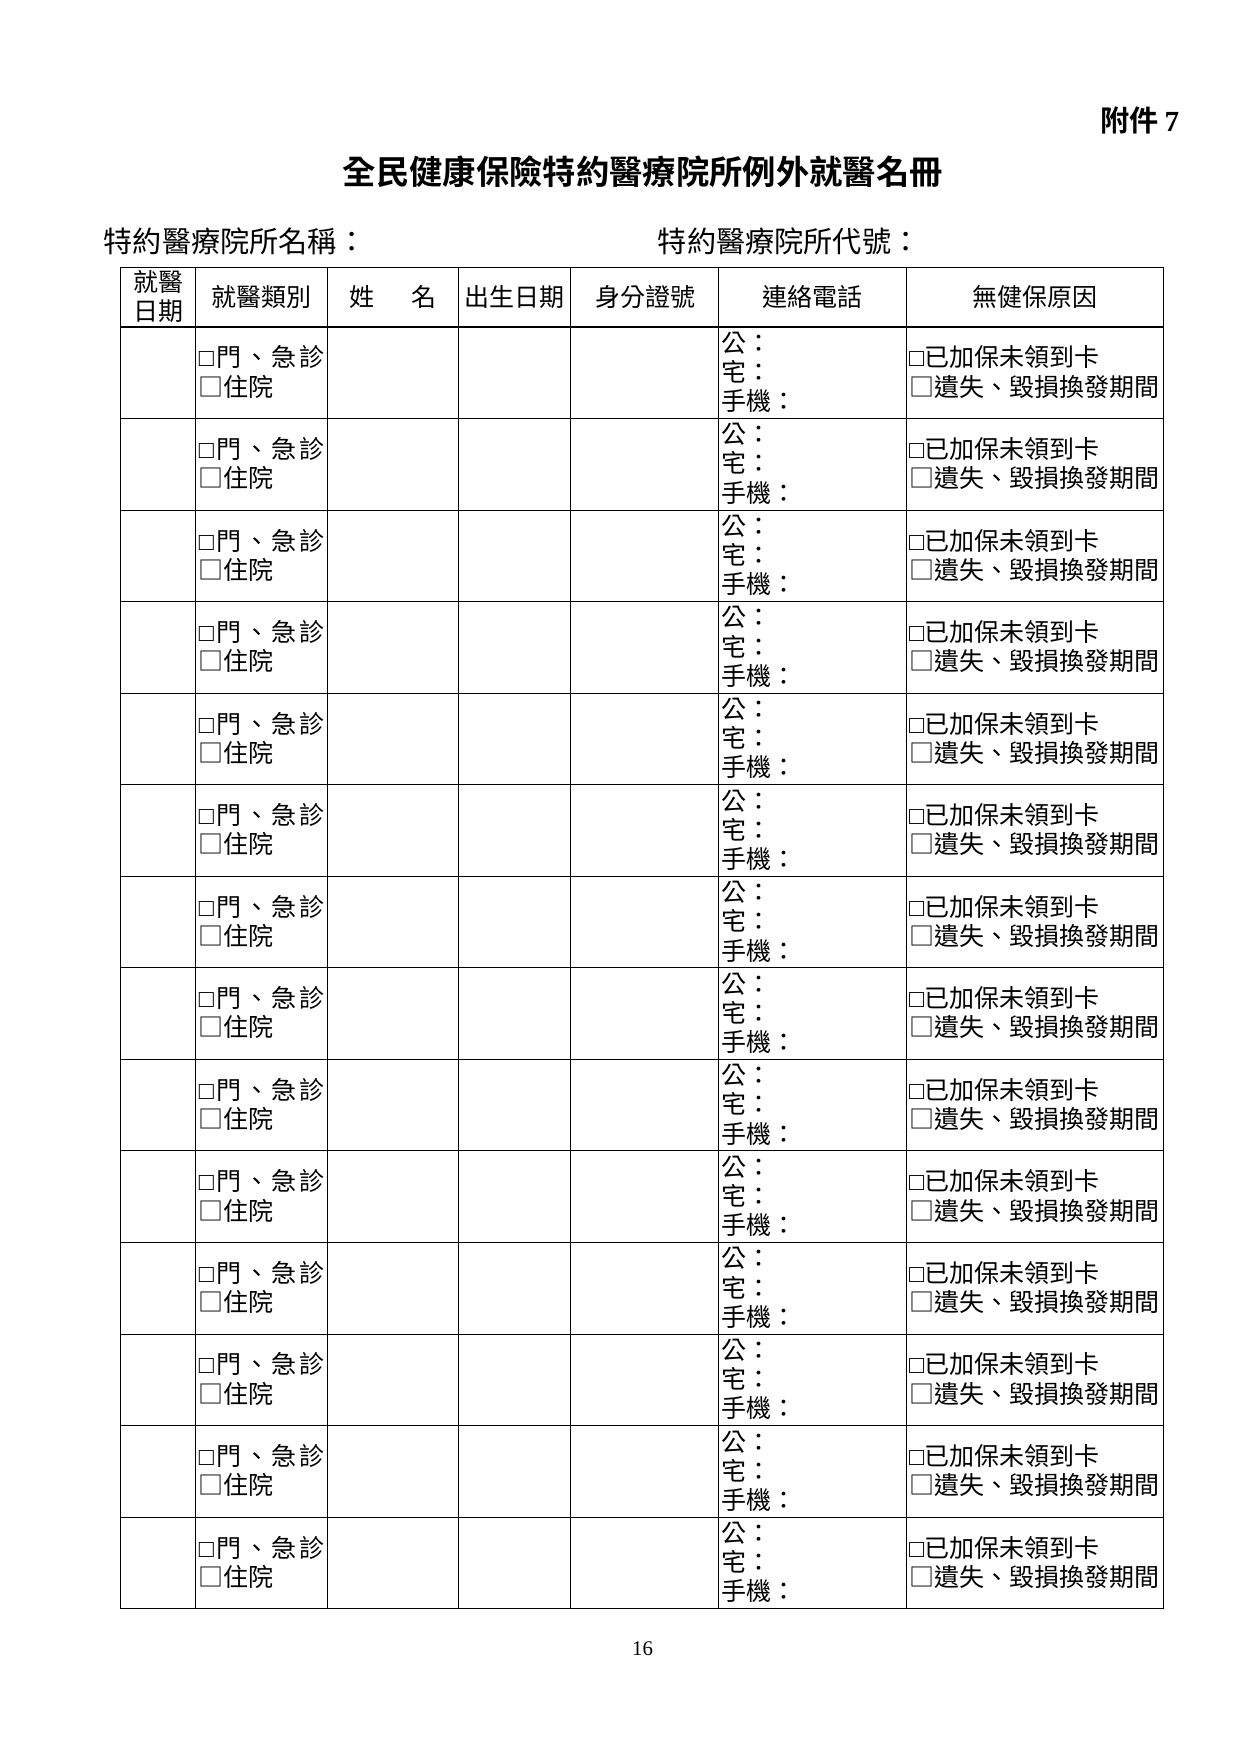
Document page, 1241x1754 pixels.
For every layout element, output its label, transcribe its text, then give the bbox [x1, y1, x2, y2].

table_cell □已加保未領到卡 □遺失、毀損換發期間 [907, 1243, 1163, 1333]
table_cell [459, 968, 570, 1059]
table_cell [571, 602, 718, 693]
table_cell [328, 419, 458, 509]
table_cell □門、急診 □住院 [196, 328, 327, 418]
table_cell [121, 1426, 195, 1517]
table_cell [121, 1243, 195, 1333]
table_cell □門、急診 □住院 [196, 1518, 327, 1608]
table_cell □已加保未領到卡 □遺失、毀損換發期間 [907, 602, 1163, 693]
table_cell [121, 602, 195, 693]
table_header 姓 名 [328, 268, 458, 326]
table_header 身分證號 [571, 268, 718, 326]
table_cell [328, 785, 458, 876]
table_cell [328, 1243, 458, 1333]
table_cell [571, 419, 718, 509]
table_cell [571, 785, 718, 876]
table_cell [121, 1060, 195, 1150]
table_cell [328, 968, 458, 1059]
table_cell □門、急診 □住院 [196, 1426, 327, 1517]
table_cell 公： 宅： 手機： [719, 694, 906, 784]
table_cell [121, 785, 195, 876]
table_cell [571, 1060, 718, 1150]
table_cell [328, 1335, 458, 1425]
table_cell [328, 1060, 458, 1150]
table_cell □門、急診 □住院 [196, 694, 327, 784]
table_cell □門、急診 □住院 [196, 419, 327, 509]
table_cell □已加保未領到卡 □遺失、毀損換發期間 [907, 785, 1163, 876]
table_cell [571, 1426, 718, 1517]
table_cell □門、急診 □住院 [196, 511, 327, 601]
table_cell [121, 419, 195, 509]
table_cell [459, 328, 570, 418]
table_cell 公： 宅： 手機： [719, 1426, 906, 1517]
table_cell □已加保未領到卡 □遺失、毀損換發期間 [907, 877, 1163, 967]
table_cell 公： 宅： 手機： [719, 328, 906, 418]
table_cell [571, 1151, 718, 1242]
table_cell [328, 1426, 458, 1517]
table_cell 公： 宅： 手機： [719, 1335, 906, 1425]
table_cell □已加保未領到卡 □遺失、毀損換發期間 [907, 1151, 1163, 1242]
table_cell □已加保未領到卡 □遺失、毀損換發期間 [907, 1060, 1163, 1150]
table_cell □已加保未領到卡 □遺失、毀損換發期間 [907, 1426, 1163, 1517]
text [1085, 90, 1201, 142]
table_cell 公： 宅： 手機： [719, 419, 906, 509]
table_cell [459, 1426, 570, 1517]
table_cell [328, 877, 458, 967]
table_cell [459, 602, 570, 693]
table_cell [328, 511, 458, 601]
table_cell □門、急診 □住院 [196, 1243, 327, 1333]
table_cell [459, 1151, 570, 1242]
table_cell 公： 宅： 手機： [719, 968, 906, 1059]
table_cell □已加保未領到卡 □遺失、毀損換發期間 [907, 1518, 1163, 1608]
table_cell 公： 宅： 手機： [719, 877, 906, 967]
table_cell 公： 宅： 手機： [719, 511, 906, 601]
text 附件7 [1100, 98, 1186, 134]
table_cell [571, 968, 718, 1059]
table_cell [571, 694, 718, 784]
table_cell □已加保未領到卡 □遺失、毀損換發期間 [907, 694, 1163, 784]
table_cell □門、急診 □住院 [196, 1151, 327, 1242]
table_cell [328, 602, 458, 693]
table_cell □門、急診 □住院 [196, 1060, 327, 1150]
table_cell [121, 877, 195, 967]
table_cell 公： 宅： 手機： [719, 1518, 906, 1608]
table_cell [121, 1151, 195, 1242]
table_cell □門、急診 □住院 [196, 877, 327, 967]
table_cell [121, 328, 195, 418]
table_cell □門、急診 □住院 [196, 785, 327, 876]
table_header 就醫類別 [196, 268, 327, 326]
table_cell [459, 785, 570, 876]
table_cell [328, 328, 458, 418]
table_cell □門、急診 □住院 [196, 602, 327, 693]
table_cell 公： 宅： 手機： [719, 1151, 906, 1242]
table_header 出生日期 [459, 268, 570, 326]
table_cell 公： 宅： 手機： [719, 785, 906, 876]
table_cell □已加保未領到卡 □遺失、毀損換發期間 [907, 968, 1163, 1059]
text 特約醫療院所名稱： 特約醫療院所代號： [103, 218, 1181, 261]
table_cell [121, 1518, 195, 1608]
table_cell [328, 1518, 458, 1608]
table_cell [459, 1243, 570, 1333]
table_cell □門、急診 □住院 [196, 968, 327, 1059]
table_cell [459, 511, 570, 601]
table_cell [571, 328, 718, 418]
table_cell [459, 419, 570, 509]
table_header 連絡電話 [719, 268, 906, 326]
table_cell □已加保未領到卡 □遺失、毀損換發期間 [907, 1335, 1163, 1425]
table_cell [328, 694, 458, 784]
table_cell □已加保未領到卡 □遺失、毀損換發期間 [907, 511, 1163, 601]
table_cell [459, 877, 570, 967]
table_cell [121, 1335, 195, 1425]
table_cell 公： 宅： 手機： [719, 1060, 906, 1150]
table_header 就醫日期 [121, 268, 195, 326]
table_cell 公： 宅： 手機： [719, 1243, 906, 1333]
table_cell [571, 511, 718, 601]
table_cell [571, 1335, 718, 1425]
table_cell [459, 694, 570, 784]
table_cell □已加保未領到卡 □遺失、毀損換發期間 [907, 419, 1163, 509]
table_cell [121, 511, 195, 601]
table_cell □已加保未領到卡 □遺失、毀損換發期間 [907, 328, 1163, 418]
table_cell [121, 694, 195, 784]
table_cell [571, 1518, 718, 1608]
table_cell 公： 宅： 手機： [719, 602, 906, 693]
table_cell [459, 1518, 570, 1608]
table_cell [459, 1060, 570, 1150]
table_header 無健保原因 [907, 268, 1163, 326]
table_cell [121, 968, 195, 1059]
table_cell [571, 877, 718, 967]
table_cell [459, 1335, 570, 1425]
table_cell □門、急診 □住院 [196, 1335, 327, 1425]
table_cell [328, 1151, 458, 1242]
text 全民健康保險特約醫療院所例外就醫名冊 [148, 146, 1137, 194]
table_cell [571, 1243, 718, 1333]
